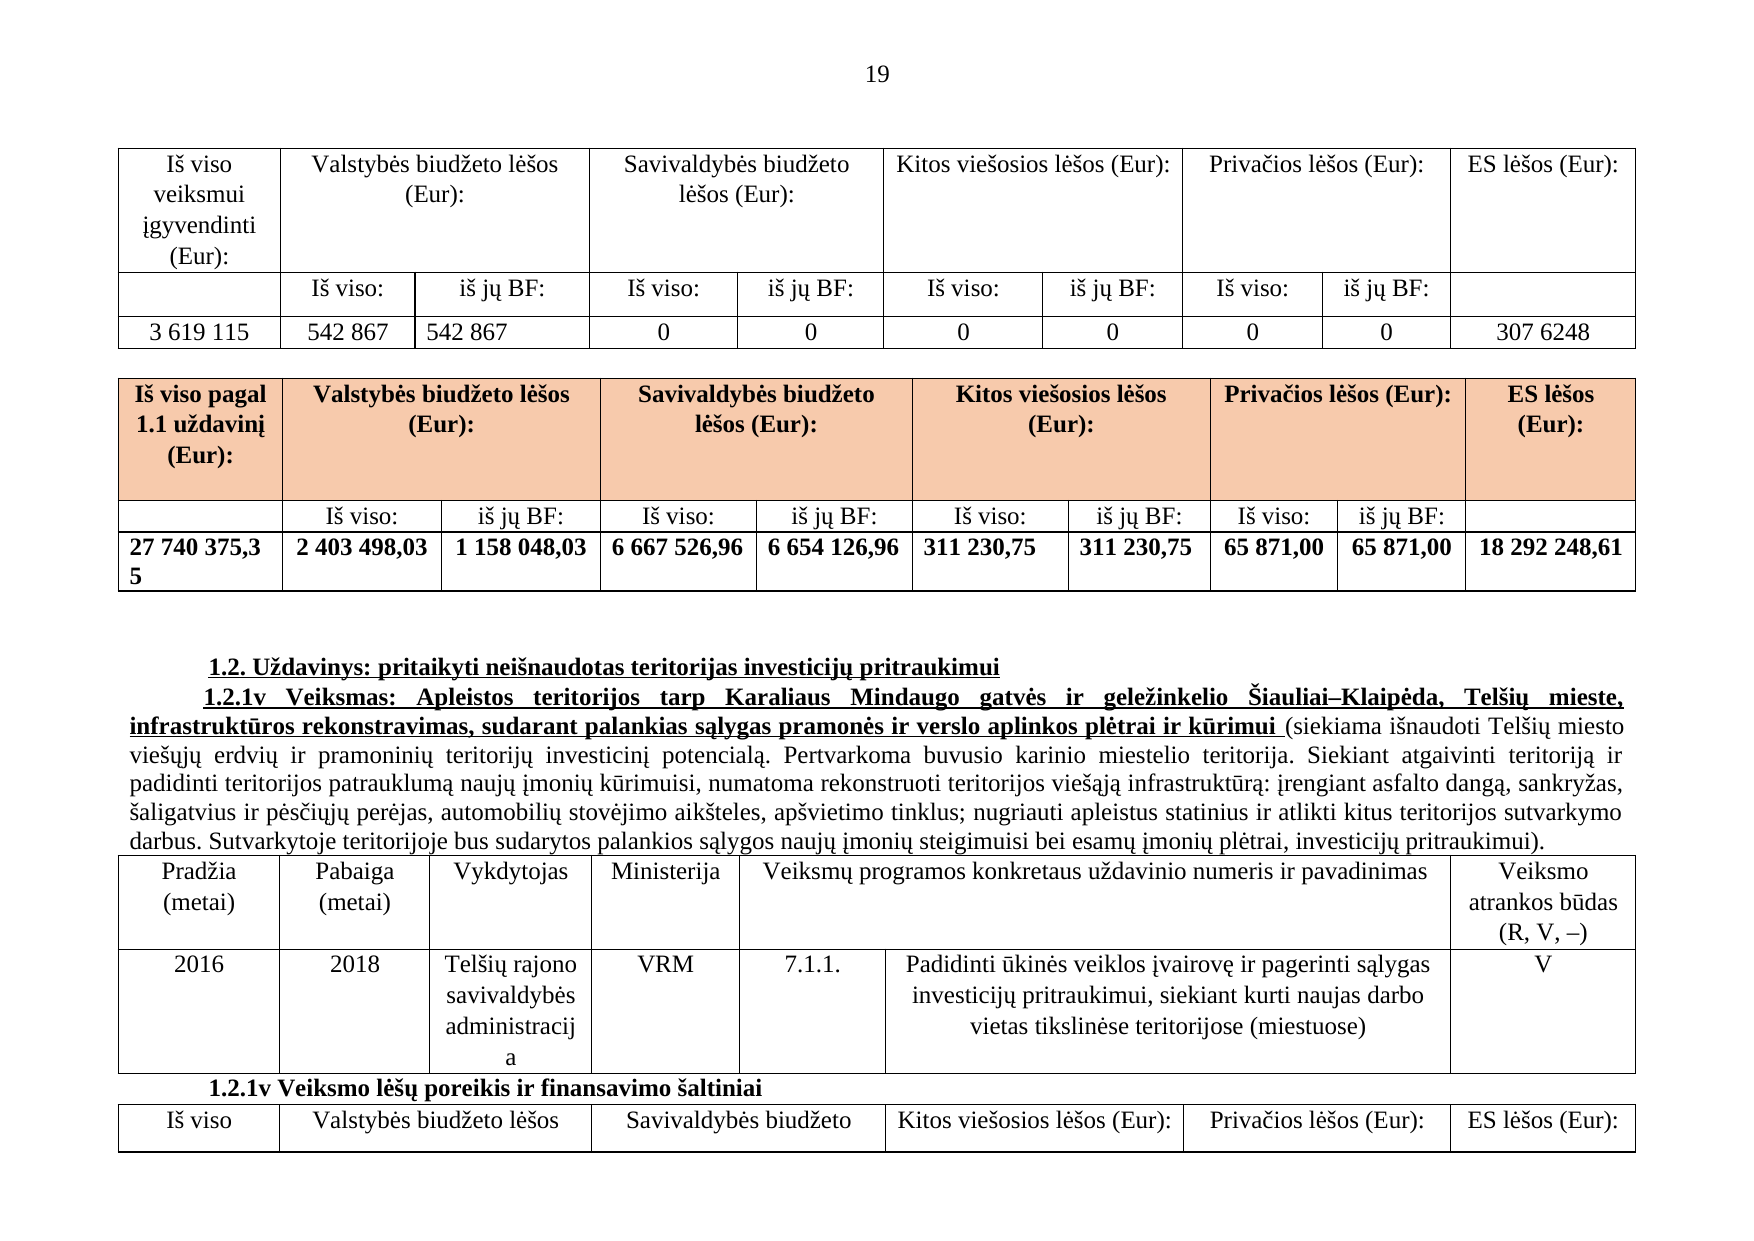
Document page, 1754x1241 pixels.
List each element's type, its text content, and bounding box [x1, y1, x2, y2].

table_cell [119, 501, 282, 531]
table_cell 0 [1323, 317, 1450, 348]
table_cell 311 230,75 [913, 533, 1068, 590]
table_cell V [1451, 950, 1635, 1072]
table_cell iš jų BF: [416, 273, 589, 316]
table_cell Iš viso: [281, 273, 414, 316]
table_cell 6 667 526,96 [601, 533, 756, 590]
table_cell Iš viso: [601, 501, 756, 531]
table_cell iš jų BF: [442, 501, 600, 531]
table_cell ES lėšos (Eur): [1451, 149, 1635, 272]
table_cell Padidinti ūkinės veiklos įvairovę ir pagerinti sąlygas investicijų pritraukimui, siekiant kurti naujas darbo vietas tikslinėse teritorijose (miestuose) [886, 950, 1450, 1072]
table_header Kitos viešosios lėšos (Eur): [913, 379, 1210, 500]
table_cell Savivaldybės biudžeto lėšos (Eur): [590, 149, 883, 272]
table_cell Ministerija [592, 856, 739, 948]
table_cell Valstybės biudžeto lėšos [280, 1105, 591, 1151]
table_cell Kitos viešosios lėšos (Eur): [884, 149, 1182, 272]
table_cell 2 403 498,03 [283, 533, 441, 590]
table_cell Privačios lėšos (Eur): [1183, 149, 1450, 272]
table_cell Veiksmo atrankos būdas (R, V, –) [1451, 856, 1635, 948]
table_cell iš jų BF: [1069, 501, 1210, 531]
table_header Iš viso pagal 1.1 uždavinį (Eur): [119, 379, 282, 500]
table_cell Iš viso: [590, 273, 737, 316]
table_cell 65 871,00 [1211, 533, 1337, 590]
table_cell Valstybės biudžeto lėšos (Eur): [281, 149, 589, 272]
table_cell iš jų BF: [1338, 501, 1465, 531]
table_cell 2016 [119, 950, 279, 1072]
table_header 1.2. Uždavinys: pritaikyti neišnaudotas teritorijas investicijų pritraukimui [118, 621, 1636, 682]
table_cell 27 740 375,35 [119, 533, 282, 590]
table_cell Telšių rajono savivaldybės administracija [430, 950, 591, 1072]
table_cell 6 654 126,96 [757, 533, 912, 590]
table_cell 18 292 248,61 [1466, 533, 1635, 590]
table_cell 1 158 048,03 [442, 533, 600, 590]
table_cell 65 871,00 [1338, 533, 1465, 590]
table_cell iš jų BF: [1323, 273, 1450, 316]
table_cell VRM [592, 950, 739, 1072]
table_cell 7.1.1. [740, 950, 885, 1072]
table_cell iš jų BF: [1043, 273, 1182, 316]
table_header Savivaldybės biudžeto lėšos (Eur): [601, 379, 912, 500]
table_cell ES lėšos (Eur): [1451, 1105, 1635, 1151]
table_cell Savivaldybės biudžeto [592, 1105, 885, 1151]
table_cell 1.2.1v Veiksmo lėšų poreikis ir finansavimo šaltiniai [118, 1074, 1636, 1104]
table_cell Pabaiga (metai) [280, 856, 429, 948]
table_cell iš jų BF: [738, 273, 883, 316]
table_cell [1451, 273, 1635, 316]
table_cell Iš viso: [1183, 273, 1322, 316]
table_cell Iš viso: [913, 501, 1068, 531]
table_cell [119, 273, 280, 316]
table_cell 542 867 [416, 317, 589, 348]
table_cell Veiksmų programos konkretaus uždavinio numeris ir pavadinimas [740, 856, 1450, 948]
table_cell 0 [884, 317, 1042, 348]
table_cell 0 [1043, 317, 1182, 348]
table_cell 3 619 115 [119, 317, 280, 348]
table_cell Iš viso veiksmui įgyvendinti (Eur): [119, 149, 280, 272]
table_cell [1466, 501, 1635, 531]
table_cell 0 [590, 317, 737, 348]
table_cell 542 867 [281, 317, 414, 348]
table_cell Kitos viešosios lėšos (Eur): [886, 1105, 1183, 1151]
table_cell 0 [738, 317, 883, 348]
table_cell Iš viso: [884, 273, 1042, 316]
table_cell Privačios lėšos (Eur): [1184, 1105, 1450, 1151]
table_cell Iš viso: [283, 501, 441, 531]
table_cell iš jų BF: [757, 501, 912, 531]
table_cell 2018 [280, 950, 429, 1072]
table_header Valstybės biudžeto lėšos (Eur): [283, 379, 600, 500]
table_header Privačios lėšos (Eur): [1211, 379, 1465, 500]
table_cell 1.2.1v Veiksmas: Apleistos teritorijos tarp Karaliaus Mindaugo gatvės ir geležinkelio Šiauliai–Klaipėda, Telšių mieste, infrastruktūros rekonstravimas, sudarant palankias sąlygas pramonės ir verslo aplinkos plėtrai ir kūrimui (siekiama išnaudoti Telšių miesto viešųjų erdvių ir pramoninių teritorijų investicinį potencialą. Pertvarkoma buvusio karinio miestelio teritorija. Siekiant atgaivinti teritoriją ir padidinti teritorijos patrauklumą naujų įmonių kūrimuisi, numatoma rekonstruoti teritorijos viešąją infrastruktūrą: įrengiant asfalto dangą, sankryžas, šaligatvius ir pėsčiųjų perėjas, automobilių stovėjimo aikšteles, apšvietimo tinklus; nugriauti apleistus statinius ir atlikti kitus teritorijos sutvarkymo darbus. Sutvarkytoje teritorijoje bus sudarytos palankios sąlygos naujų įmonių steigimuisi bei esamų įmonių plėtrai, investicijų pritraukimui). [118, 682, 1636, 855]
table_cell Pradžia (metai) [119, 856, 279, 948]
table_cell Iš viso: [1211, 501, 1337, 531]
table_cell 0 [1183, 317, 1322, 348]
table_header ES lėšos (Eur): [1466, 379, 1635, 500]
table_cell Vykdytojas [430, 856, 591, 948]
table_cell Iš viso [119, 1105, 279, 1151]
table_cell 311 230,75 [1069, 533, 1210, 590]
table_cell 307 6248 [1451, 317, 1635, 348]
